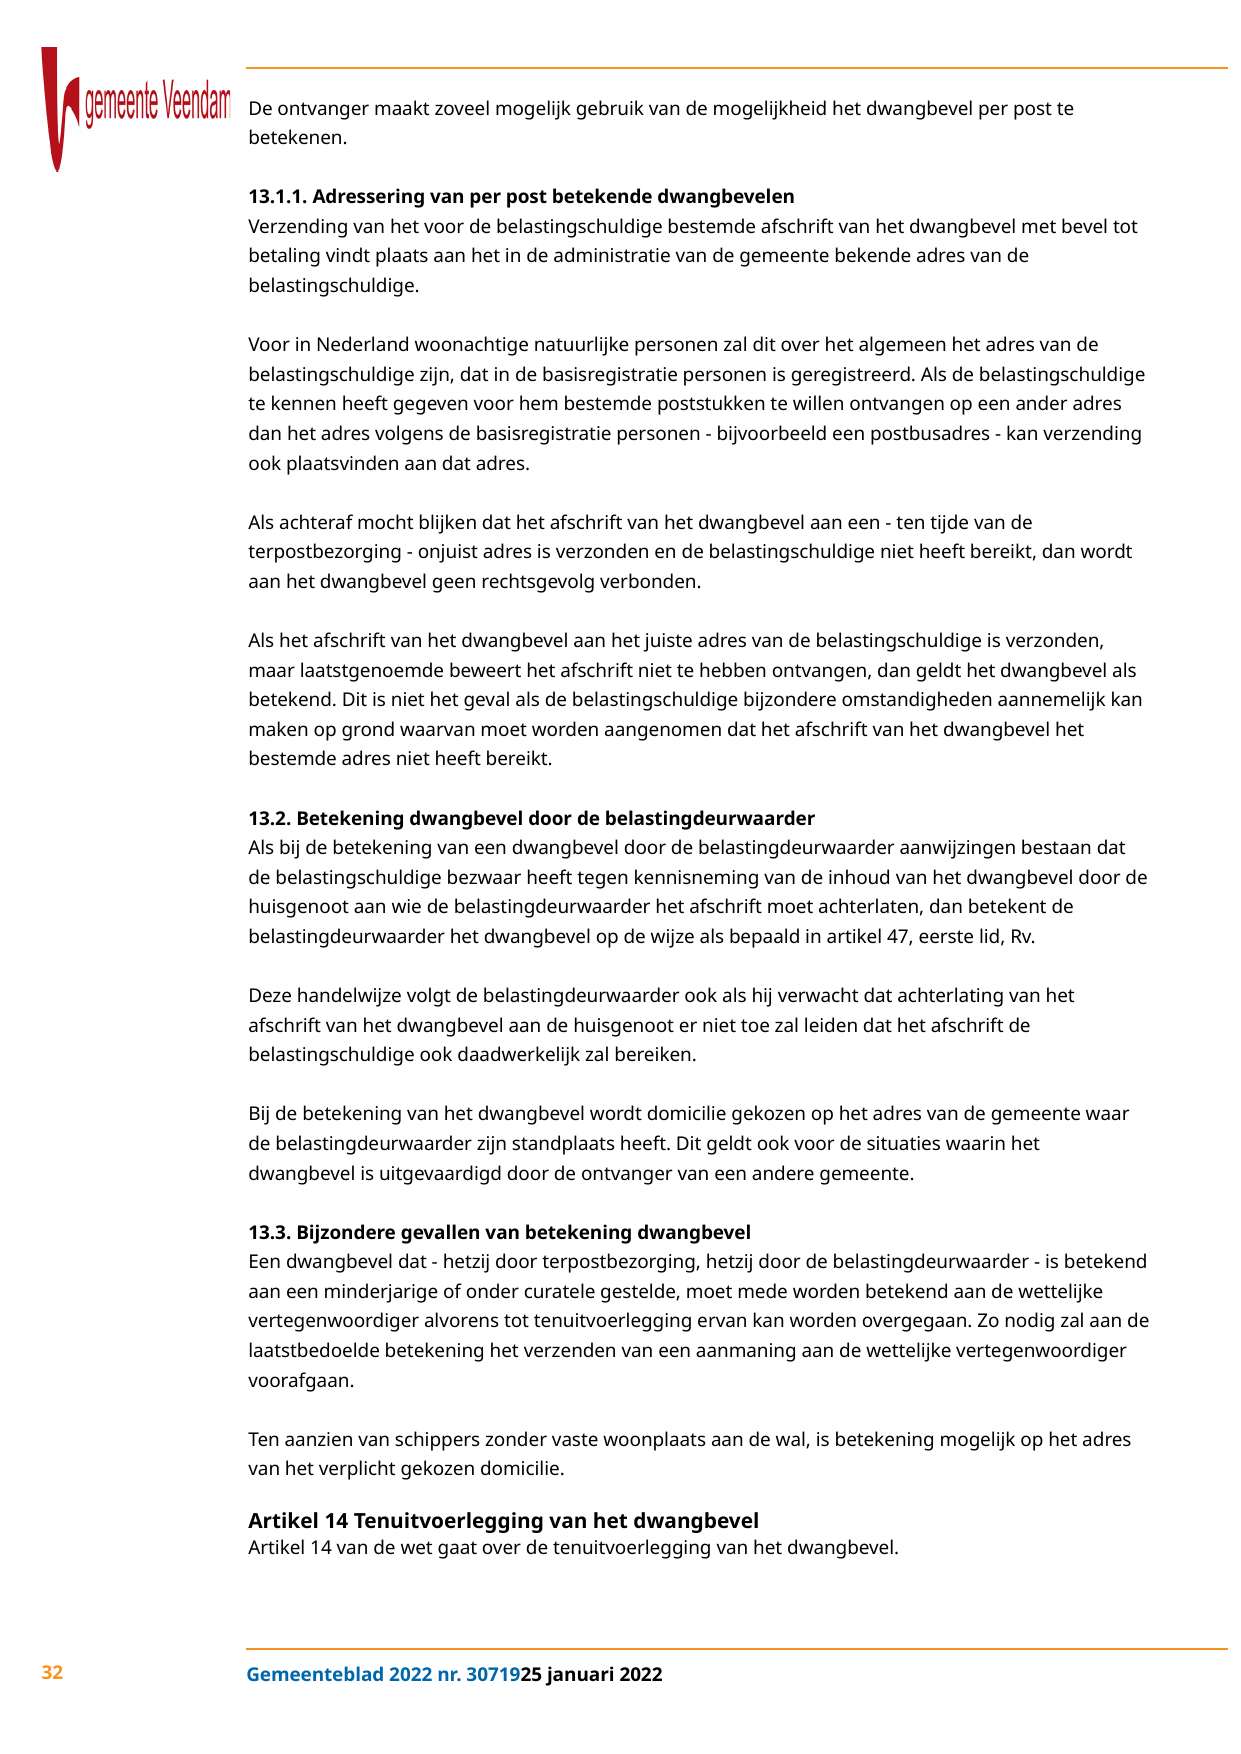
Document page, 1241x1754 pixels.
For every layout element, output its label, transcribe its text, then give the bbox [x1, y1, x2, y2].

text Als het afschrift van het dwangbevel aan het juiste adres van de belastingschuldige is verzonden, maar laatstgenoemde beweert het afschrift niet te hebben ontvangen, dan geldt het dwangbevel als betekend. Dit is niet het geval als de belastingschuldige bijzondere omstandigheden aannemelijk kan maken op grond waarvan moet worden aangenomen dat het afschrift van het dwangbevel het bestemde adres niet heeft bereikt. [248, 627, 1152, 771]
text Als bij de betekening van een dwangbevel door de belastingdeurwaarder aanwijzingen bestaan dat de belastingschuldige bezwaar heeft tegen kennisneming van de inhoud van het dwangbevel door de huisgenoot aan wie de belastingdeurwaarder het afschrift moet achterlaten, dan betekent de belastingdeurwaarder het dwangbevel op de wijze als bepaald in artikel 47, eerste lid, Rv. [248, 834, 1152, 949]
text 13.1.1. Adressering van per post betekende dwangbevelen [248, 183, 1152, 209]
text 13.3. Bijzondere gevallen van betekening dwangbevel [248, 1219, 1152, 1245]
text De ontvanger maakt zoveel mogelijk gebruik van de mogelijkheid het dwangbevel per post te betekenen. [248, 95, 1152, 150]
text Artikel 14 Tenuitvoerlegging van het dwangbevel [248, 1506, 1152, 1534]
text Voor in Nederland woonachtige natuurlijke personen zal dit over het algemeen het adres van de belastingschuldige zijn, dat in de basisregistratie personen is geregistreerd. Als de belastingschuldige te kennen heeft gegeven voor hem bestemde poststukken te willen ontvangen op een ander adres dan het adres volgens de basisregistratie personen - bijvoorbeeld een postbusadres - kan verzending ook plaatsvinden aan dat adres. [248, 331, 1152, 476]
text Bij de betekening van het dwangbevel wordt domicilie gekozen op het adres van de gemeente waar de belastingdeurwaarder zijn standplaats heeft. Dit geldt ook voor de situaties waarin het dwangbevel is uitgevaardigd door de ontvanger van een andere gemeente. [248, 1101, 1152, 1186]
text Verzending van het voor de belastingschuldige bestemde afschrift van het dwangbevel met bevel tot betaling vindt plaats aan het in de administratie van de gemeente bekende adres van de belastingschuldige. [248, 213, 1152, 298]
text Een dwangbevel dat - hetzij door terpostbezorging, hetzij door de belastingdeurwaarder - is betekend aan een minderjarige of onder curatele gestelde, moet mede worden betekend aan de wettelijke vertegenwoordiger alvorens tot tenuitvoerlegging ervan kan worden overgegaan. Zo nodig zal aan de laatstbedoelde betekening het verzenden van een aanmaning aan de wettelijke vertegenwoordiger voorafgaan. [248, 1248, 1152, 1393]
text 13.2. Betekening dwangbevel door de belastingdeurwaarder [248, 805, 1152, 831]
text Deze handelwijze volgt de belastingdeurwaarder ook als hij verwacht dat achterlating van het afschrift van het dwangbevel aan de huisgenoot er niet toe zal leiden dat het afschrift de belastingschuldige ook daadwerkelijk zal bereiken. [248, 982, 1152, 1067]
text Artikel 14 van de wet gaat over de tenuitvoerlegging van het dwangbevel. [248, 1534, 1152, 1560]
picture [41, 47, 231, 172]
text Als achteraf mocht blijken dat het afschrift van het dwangbevel aan een - ten tijde van de terpostbezorging - onjuist adres is verzonden en de belastingschuldige niet heeft bereikt, dan wordt aan het dwangbevel geen rechtsgevolg verbonden. [248, 509, 1152, 594]
text Ten aanzien van schippers zonder vaste woonplaats aan de wal, is betekening mogelijk op het adres van het verplicht gekozen domicilie. [248, 1426, 1152, 1481]
